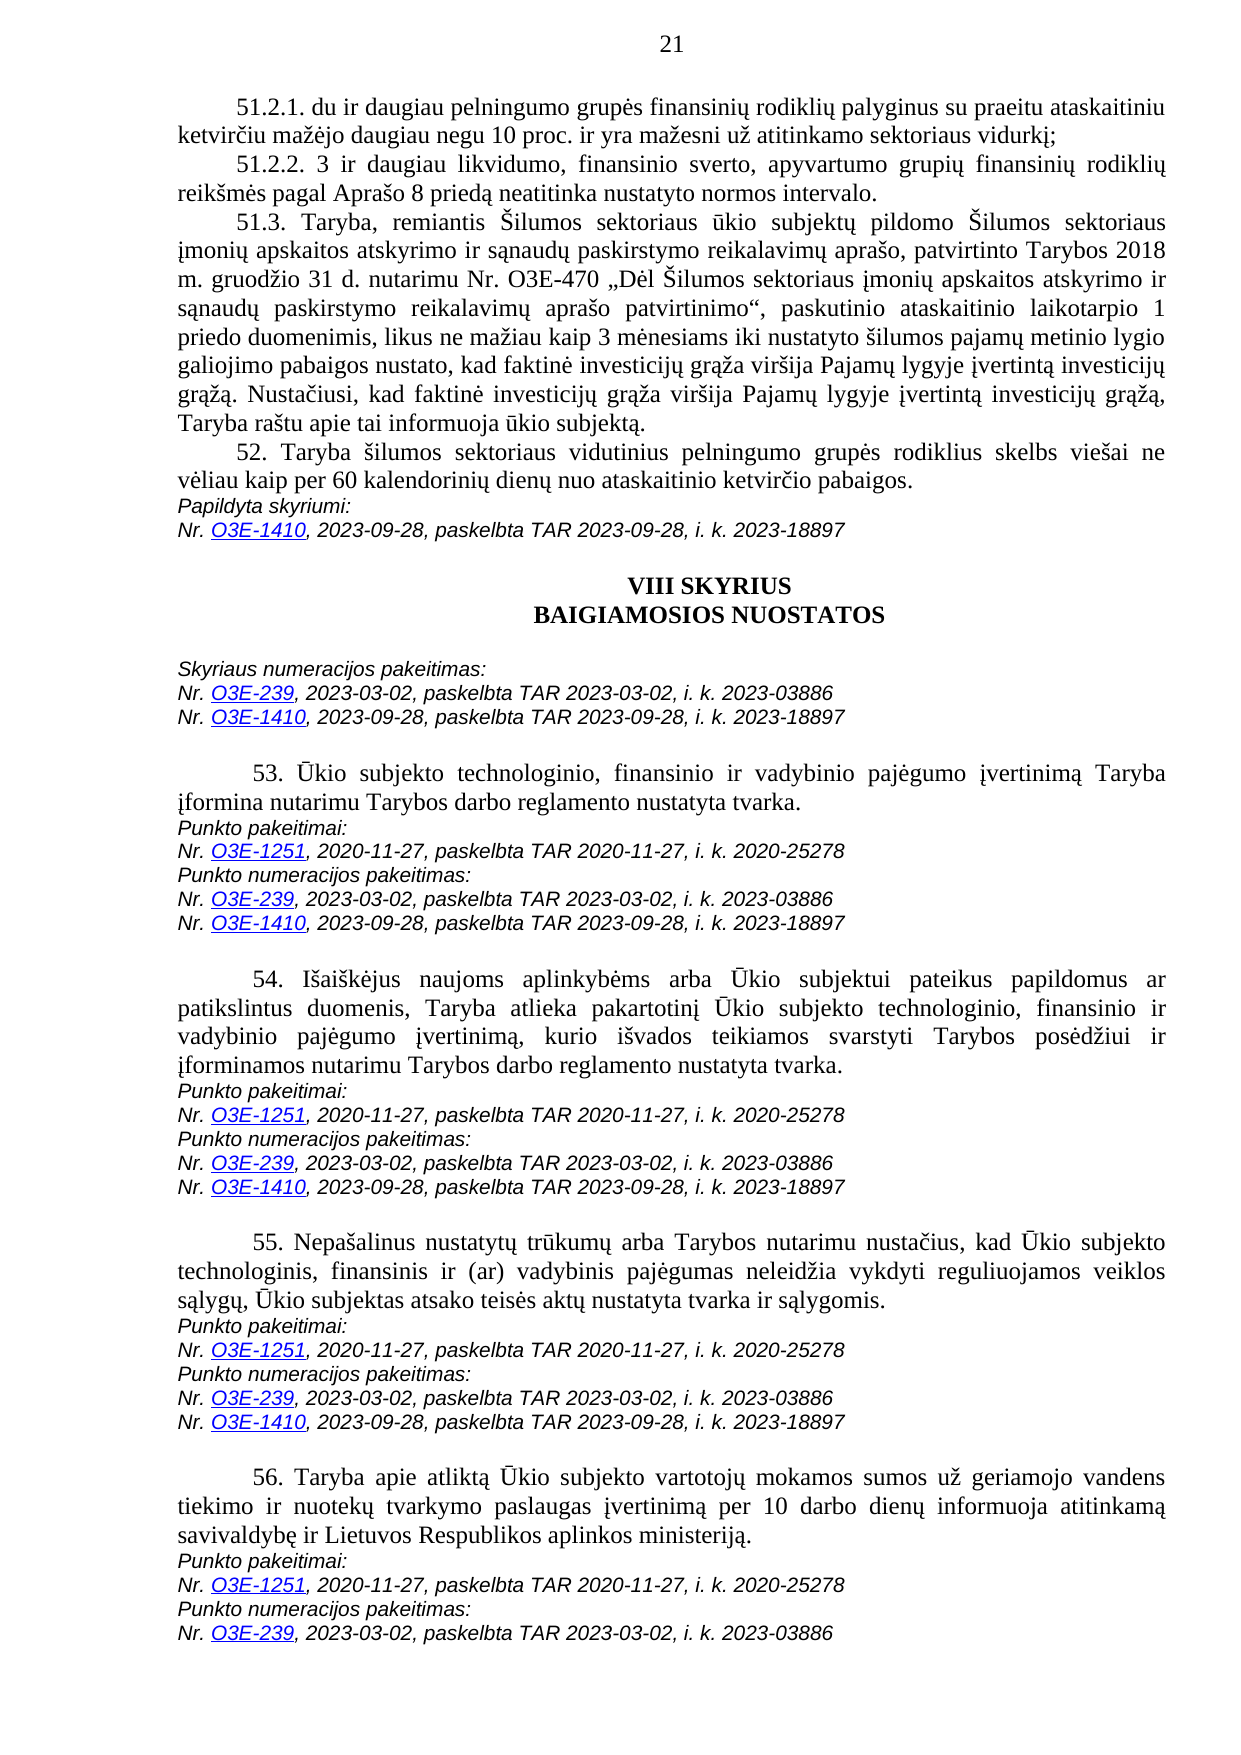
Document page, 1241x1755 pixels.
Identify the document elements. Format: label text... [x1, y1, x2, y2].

text Punkto numeracijos pakeitimas: [177, 1127, 1167, 1151]
text Nr. O3E-1251, 2020-11-27, paskelbta TAR 2020-11-27, i. k. 2020-25278 [177, 839, 1167, 863]
text 55. Nepašalinus nustatytų trūkumų arba Tarybos nutarimu nustačius, kad Ūkio subjekto technologinis, finansinis ir (ar) vadybinis pajėgumas neleidžia vykdyti reguliuojamos veiklos sąlygų, Ūkio subjektas atsako teisės aktų nustatyta tvarka ir sąlygomis. [177, 1227, 1167, 1314]
text Nr. O3E-1251, 2020-11-27, paskelbta TAR 2020-11-27, i. k. 2020-25278 [177, 1338, 1167, 1362]
text Nr. O3E-239, 2023-03-02, paskelbta TAR 2023-03-02, i. k. 2023-03886 [177, 681, 1167, 705]
text VIII SKYRIUS [177, 571, 1167, 600]
text Skyriaus numeracijos pakeitimas: [177, 657, 1167, 681]
text Nr. O3E-239, 2023-03-02, paskelbta TAR 2023-03-02, i. k. 2023-03886 [177, 1620, 1167, 1644]
text Punkto numeracijos pakeitimas: [177, 1596, 1167, 1620]
text Punkto pakeitimai: [177, 815, 1167, 839]
text Punkto pakeitimai: [177, 1548, 1167, 1572]
text Nr. O3E-1410, 2023-09-28, paskelbta TAR 2023-09-28, i. k. 2023-18897 [177, 1175, 1167, 1199]
text Nr. O3E-1251, 2020-11-27, paskelbta TAR 2020-11-27, i. k. 2020-25278 [177, 1103, 1167, 1127]
text Nr. O3E-1410, 2023-09-28, paskelbta TAR 2023-09-28, i. k. 2023-18897 [177, 518, 1167, 542]
text 51.2.1. du ir daugiau pelningumo grupės finansinių rodiklių palyginus su praeitu ataskaitiniu ketvirčiu mažėjo daugiau negu 10 proc. ir yra mažesni už atitinkamo sektoriaus vidurkį; [177, 92, 1167, 149]
text Nr. O3E-1410, 2023-09-28, paskelbta TAR 2023-09-28, i. k. 2023-18897 [177, 911, 1167, 935]
text Papildyta skyriumi: [177, 494, 1167, 518]
text Punkto numeracijos pakeitimas: [177, 1362, 1167, 1386]
text Nr. O3E-239, 2023-03-02, paskelbta TAR 2023-03-02, i. k. 2023-03886 [177, 1386, 1167, 1409]
text Nr. O3E-1410, 2023-09-28, paskelbta TAR 2023-09-28, i. k. 2023-18897 [177, 705, 1167, 729]
text BAIGIAMOSIOS NUOSTATOS [177, 600, 1167, 628]
text Nr. O3E-239, 2023-03-02, paskelbta TAR 2023-03-02, i. k. 2023-03886 [177, 887, 1167, 911]
text 51.2.2. 3 ir daugiau likvidumo, finansinio sverto, apyvartumo grupių finansinių rodiklių reikšmės pagal Aprašo 8 priedą neatitinka nustatyto normos intervalo. [177, 149, 1167, 207]
text 54. Išaiškėjus naujoms aplinkybėms arba Ūkio subjektui pateikus papildomus ar patikslintus duomenis, Taryba atlieka pakartotinį Ūkio subjekto technologinio, finansinio ir vadybinio pajėgumo įvertinimą, kurio išvados teikiamos svarstyti Tarybos posėdžiui ir įforminamos nutarimu Tarybos darbo reglamento nustatyta tvarka. [177, 964, 1167, 1079]
text 52. Taryba šilumos sektoriaus vidutinius pelningumo grupės rodiklius skelbs viešai ne vėliau kaip per 60 kalendorinių dienų nuo ataskaitinio ketvirčio pabaigos. [177, 437, 1167, 494]
text 51.3. Taryba, remiantis Šilumos sektoriaus ūkio subjektų pildomo Šilumos sektoriaus įmonių apskaitos atskyrimo ir sąnaudų paskirstymo reikalavimų aprašo, patvirtinto Tarybos 2018 m. gruodžio 31 d. nutarimu Nr. O3E-470 „Dėl Šilumos sektoriaus įmonių apskaitos atskyrimo ir sąnaudų paskirstymo reikalavimų aprašo patvirtinimo“, paskutinio ataskaitinio laikotarpio 1 priedo duomenimis, likus ne mažiau kaip 3 mėnesiams iki nustatyto šilumos pajamų metinio lygio galiojimo pabaigos nustato, kad faktinė investicijų grąža viršija Pajamų lygyje įvertintą investicijų grąžą. Nustačiusi, kad faktinė investicijų grąža viršija Pajamų lygyje įvertintą investicijų grąžą, Taryba raštu apie tai informuoja ūkio subjektą. [177, 207, 1167, 437]
text 53. Ūkio subjekto technologinio, finansinio ir vadybinio pajėgumo įvertinimą Taryba įformina nutarimu Tarybos darbo reglamento nustatyta tvarka. [177, 758, 1167, 815]
text Punkto numeracijos pakeitimas: [177, 863, 1167, 887]
text Nr. O3E-1251, 2020-11-27, paskelbta TAR 2020-11-27, i. k. 2020-25278 [177, 1572, 1167, 1596]
text Punkto pakeitimai: [177, 1314, 1167, 1338]
text 56. Taryba apie atliktą Ūkio subjekto vartotojų mokamos sumos už geriamojo vandens tiekimo ir nuotekų tvarkymo paslaugas įvertinimą per 10 darbo dienų informuoja atitinkamą savivaldybę ir Lietuvos Respublikos aplinkos ministeriją. [177, 1462, 1167, 1548]
text Punkto pakeitimai: [177, 1079, 1167, 1103]
text Nr. O3E-1410, 2023-09-28, paskelbta TAR 2023-09-28, i. k. 2023-18897 [177, 1409, 1167, 1433]
text Nr. O3E-239, 2023-03-02, paskelbta TAR 2023-03-02, i. k. 2023-03886 [177, 1151, 1167, 1175]
